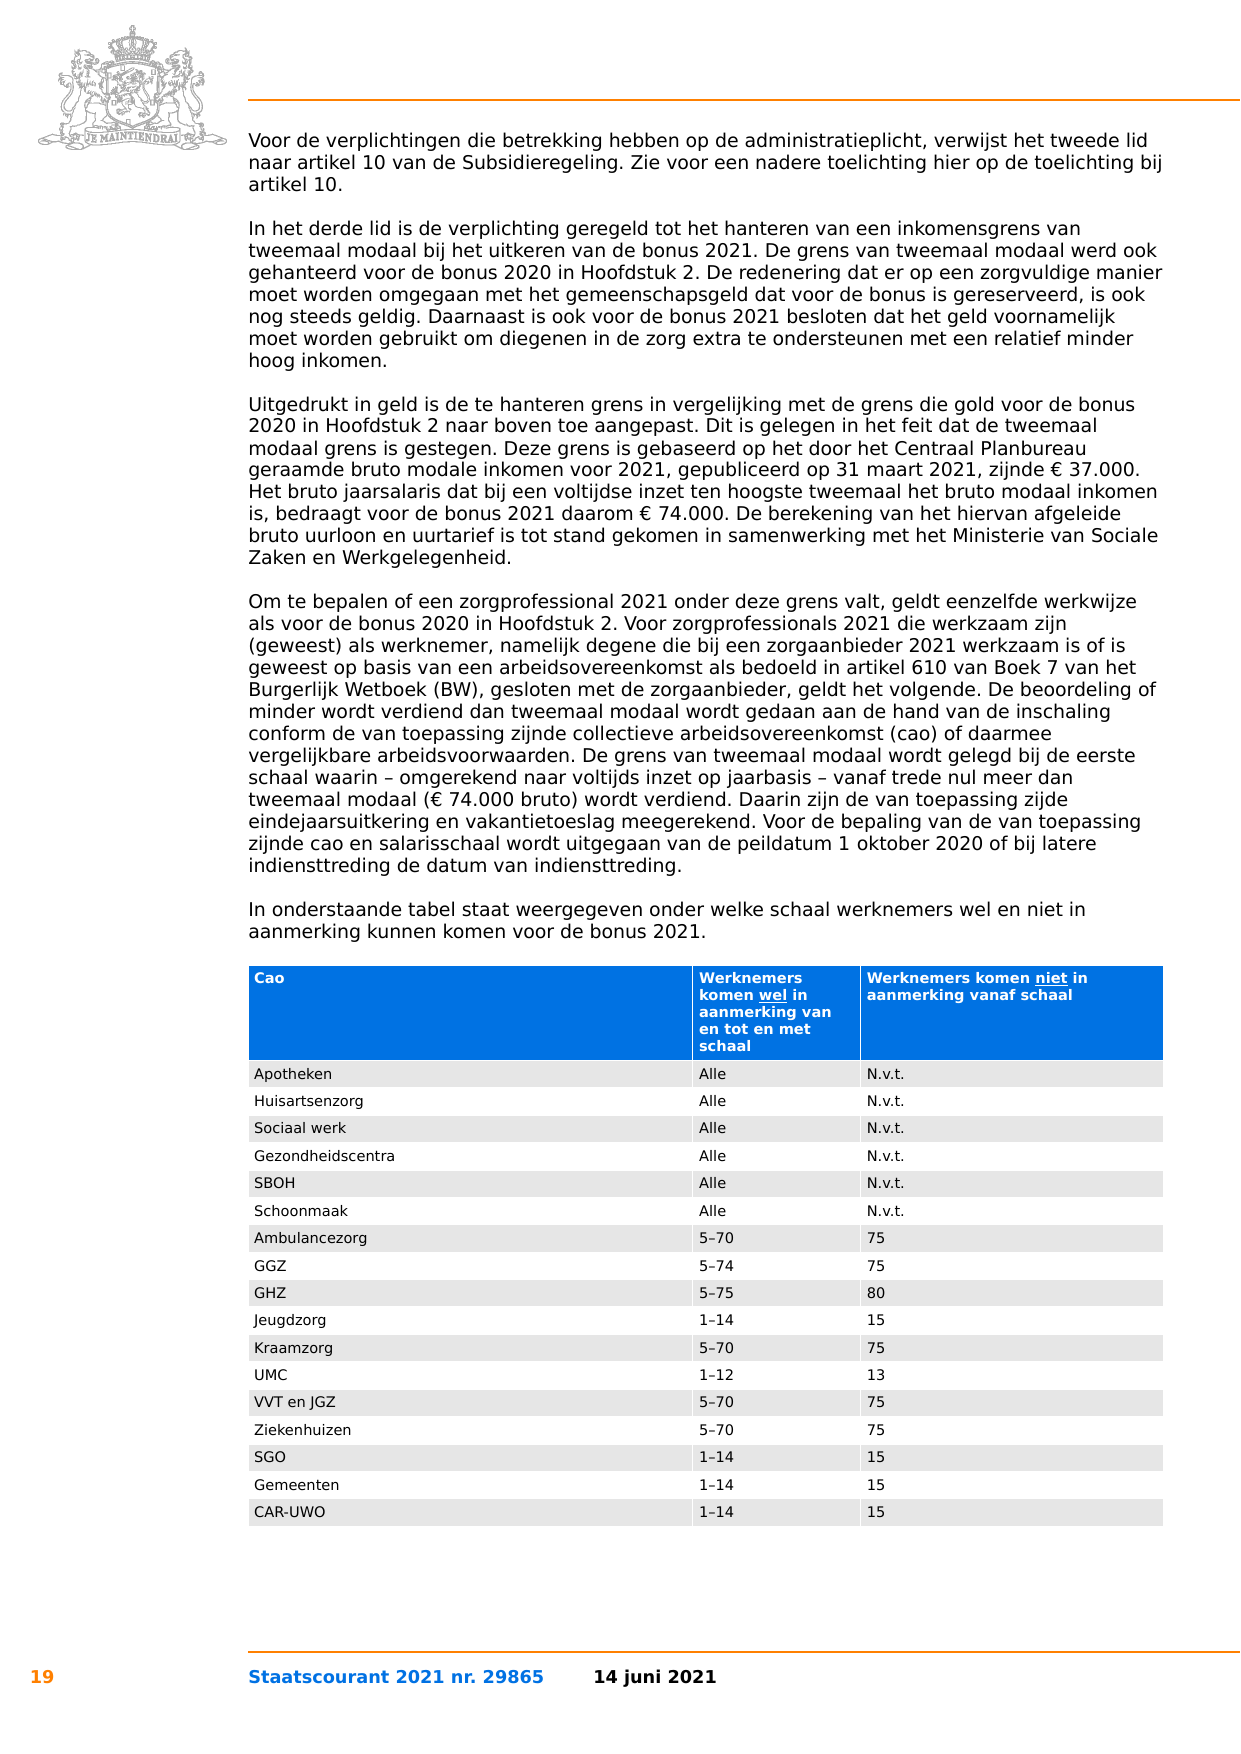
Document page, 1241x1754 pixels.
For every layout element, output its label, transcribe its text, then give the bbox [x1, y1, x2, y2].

table_cell 15 [861, 1308, 1163, 1334]
table_cell VVT en JGZ [249, 1390, 692, 1416]
table_cell 5–75 [693, 1280, 860, 1306]
table_cell 80 [861, 1280, 1163, 1306]
table_cell 5–74 [693, 1253, 860, 1279]
table_cell Alle [693, 1116, 860, 1142]
table_cell Alle [693, 1143, 860, 1169]
table_cell 1–12 [693, 1362, 860, 1389]
table_cell 5–70 [693, 1417, 860, 1443]
table_cell Alle [693, 1171, 860, 1197]
table_cell N.v.t. [861, 1061, 1163, 1087]
text Om te bepalen of een zorgprofessional 2021 onder deze grens valt, geldt eenzelfde werkwijze als voor de bonus 2020 in Hoofdstuk 2. Voor zorgprofessionals 2021 die werkzaam zijn (geweest) als werknemer, namelijk degene die bij een zorgaanbieder 2021 werkzaam is of is geweest op basis van een arbeidsovereenkomst als bedoeld in artikel 610 van Boek 7 van het Burgerlijk Wetboek (BW), gesloten met de zorgaanbieder, geldt het volgende. De beoordeling of minder wordt verdiend dan tweemaal modaal wordt gedaan aan de hand van de inschaling conform de van toepassing zijnde collectieve arbeidsovereenkomst (cao) of daarmee vergelijkbare arbeidsvoorwaarden. De grens van tweemaal modaal wordt gelegd bij de eerste schaal waarin – omgerekend naar voltijds inzet op jaarbasis – vanaf trede nul meer dan tweemaal modaal (€ 74.000 bruto) wordt verdiend. Daarin zijn de van toepassing zijde eindejaarsuitkering en vakantietoeslag meegerekend. Voor de bepaling van de van toepassing zijnde cao en salarisschaal wordt uitgegaan van de peildatum 1 oktober 2020 of bij latere indiensttreding de datum van indiensttreding. [248, 591, 1163, 877]
table_cell Alle [693, 1198, 860, 1224]
table_cell 13 [861, 1362, 1163, 1389]
table_header Cao [249, 966, 692, 1060]
table_cell 5–70 [693, 1225, 860, 1252]
table_cell N.v.t. [861, 1088, 1163, 1115]
table_cell N.v.t. [861, 1198, 1163, 1224]
table_cell CAR-UWO [249, 1499, 692, 1526]
table_cell 75 [861, 1335, 1163, 1361]
table_cell 1–14 [693, 1472, 860, 1498]
table_cell 15 [861, 1472, 1163, 1498]
text Uitgedrukt in geld is de te hanteren grens in vergelijking met de grens die gold voor de bonus 2020 in Hoofdstuk 2 naar boven toe aangepast. Dit is gelegen in het feit dat de tweemaal modaal grens is gestegen. Deze grens is gebaseerd op het door het Centraal Planbureau geraamde bruto modale inkomen voor 2021, gepubliceerd op 31 maart 2021, zijnde € 37.000. Het bruto jaarsalaris dat bij een voltijdse inzet ten hoogste tweemaal het bruto modaal inkomen is, bedraagt voor de bonus 2021 daarom € 74.000. De berekening van het hiervan afgeleide bruto uurloon en uurtarief is tot stand gekomen in samenwerking met het Ministerie van Sociale Zaken en Werkgelegenheid. [248, 393, 1163, 569]
text In onderstaande tabel staat weergegeven onder welke schaal werknemers wel en niet in aanmerking kunnen komen voor de bonus 2021. [248, 899, 1163, 943]
table_cell Alle [693, 1061, 860, 1087]
table_cell Huisartsenzorg [249, 1088, 692, 1115]
table_cell Apotheken [249, 1061, 692, 1087]
table_cell 75 [861, 1417, 1163, 1443]
table_cell N.v.t. [861, 1116, 1163, 1142]
table_cell Alle [693, 1088, 860, 1115]
table_cell 1–14 [693, 1445, 860, 1471]
table_cell 1–14 [693, 1308, 860, 1334]
table_cell 5–70 [693, 1390, 860, 1416]
table_cell Gemeenten [249, 1472, 692, 1498]
table_cell Kraamzorg [249, 1335, 692, 1361]
table_cell GGZ [249, 1253, 692, 1279]
table_header Werknemers komen niet in aanmerking vanaf schaal [861, 966, 1163, 1060]
table_cell Jeugdzorg [249, 1308, 692, 1334]
table_cell 1–14 [693, 1499, 860, 1526]
table_header Werknemers komen wel in aanmerking van en tot en met schaal [693, 966, 860, 1060]
text In het derde lid is de verplichting geregeld tot het hanteren van een inkomensgrens van tweemaal modaal bij het uitkeren van de bonus 2021. De grens van tweemaal modaal werd ook gehanteerd voor de bonus 2020 in Hoofdstuk 2. De redenering dat er op een zorgvuldige manier moet worden omgegaan met het gemeenschapsgeld dat voor de bonus is gereserveerd, is ook nog steeds geldig. Daarnaast is ook voor de bonus 2021 besloten dat het geld voornamelijk moet worden gebruikt om diegenen in de zorg extra te ondersteunen met een relatief minder hoog inkomen. [248, 218, 1163, 372]
table_cell SBOH [249, 1171, 692, 1197]
table_cell N.v.t. [861, 1143, 1163, 1169]
table_cell 15 [861, 1499, 1163, 1526]
table_cell Ambulancezorg [249, 1225, 692, 1252]
table_cell Sociaal werk [249, 1116, 692, 1142]
table_cell Schoonmaak [249, 1198, 692, 1224]
table_cell 5–70 [693, 1335, 860, 1361]
table_cell UMC [249, 1362, 692, 1389]
table_cell SGO [249, 1445, 692, 1471]
table_cell GHZ [249, 1280, 692, 1306]
table_cell 75 [861, 1253, 1163, 1279]
picture [38, 25, 227, 150]
table_cell 15 [861, 1445, 1163, 1471]
table_cell 75 [861, 1225, 1163, 1252]
text Voor de verplichtingen die betrekking hebben op de administratieplicht, verwijst het tweede lid naar artikel 10 van de Subsidieregeling. Zie voor een nadere toelichting hier op de toelichting bij artikel 10. [248, 130, 1163, 196]
table_cell Ziekenhuizen [249, 1417, 692, 1443]
table_cell 75 [861, 1390, 1163, 1416]
table_cell Gezondheidscentra [249, 1143, 692, 1169]
table_cell N.v.t. [861, 1171, 1163, 1197]
